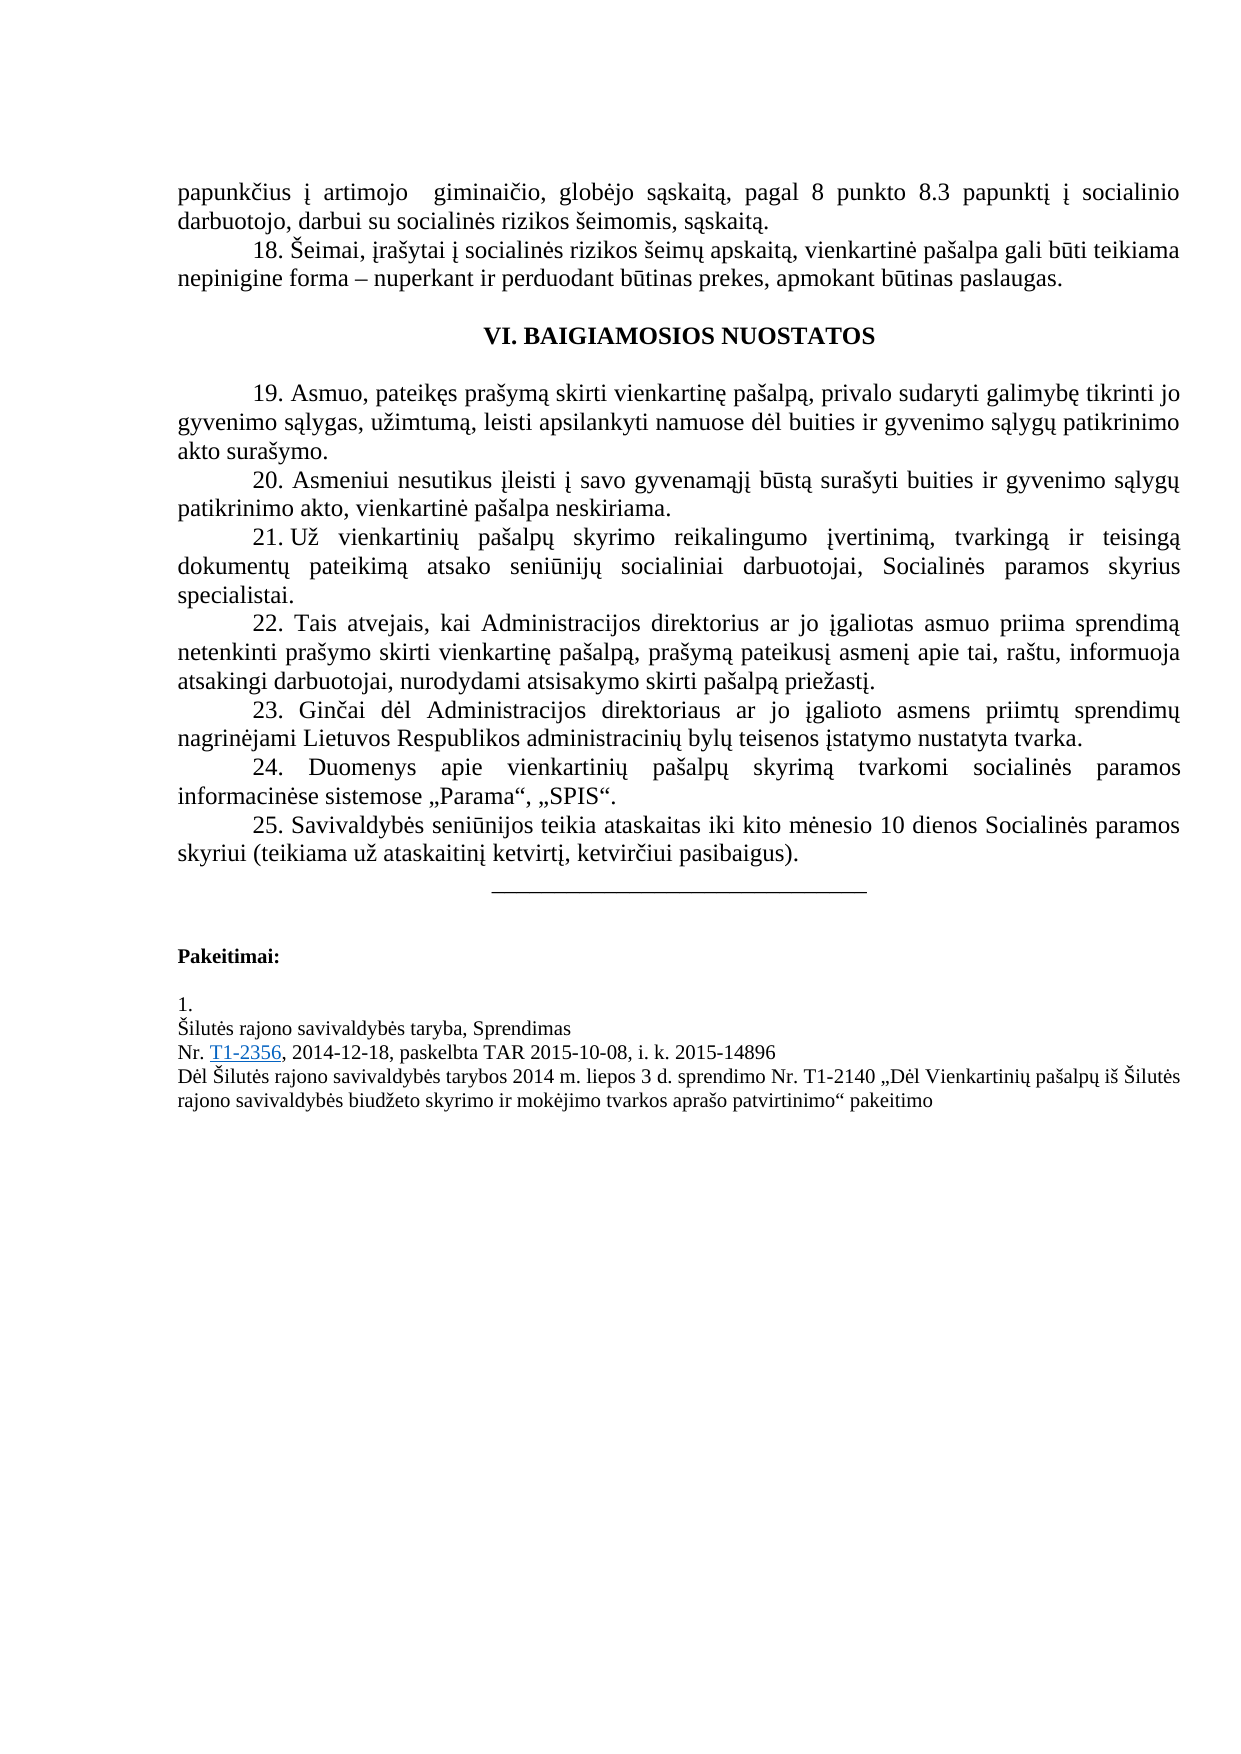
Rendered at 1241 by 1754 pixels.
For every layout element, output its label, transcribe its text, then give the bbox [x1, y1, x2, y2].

text 1. [177, 992, 1181, 1016]
text VI. BAIGIAMOSIOS NUOSTATOS [177, 321, 1181, 350]
text papunkčius į artimojo giminaičio, globėjo sąskaitą, pagal 8 punkto 8.3 papunktį į socialinio darbuotojo, darbui su socialinės rizikos šeimomis, sąskaitą. [177, 177, 1181, 235]
text Nr. T1-2356, 2014-12-18, paskelbta TAR 2015-10-08, i. k. 2015-14896 [177, 1040, 1181, 1064]
text Šilutės rajono savivaldybės taryba, Sprendimas [177, 1016, 1181, 1040]
text 19. Asmuo, pateikęs prašymą skirti vienkartinę pašalpą, privalo sudaryti galimybę tikrinti jo gyvenimo sąlygas, užimtumą, leisti apsilankyti namuose dėl buities ir gyvenimo sąlygų patikrinimo akto surašymo. [177, 378, 1181, 465]
text 21. Už vienkartinių pašalpų skyrimo reikalingumo įvertinimą, tvarkingą ir teisingą dokumentų pateikimą atsako seniūnijų socialiniai darbuotojai, Socialinės paramos skyrius specialistai. [177, 522, 1181, 608]
text ______________________________ [177, 867, 1181, 896]
text 23. Ginčai dėl Administracijos direktoriaus ar jo įgalioto asmens priimtų sprendimų nagrinėjami Lietuvos Respublikos administracinių bylų teisenos įstatymo nustatyta tvarka. [177, 695, 1181, 752]
text 22. Tais atvejais, kai Administracijos direktorius ar jo įgaliotas asmuo priima sprendimą netenkinti prašymo skirti vienkartinę pašalpą, prašymą pateikusį asmenį apie tai, raštu, informuoja atsakingi darbuotojai, nurodydami atsisakymo skirti pašalpą priežastį. [177, 608, 1181, 695]
text Pakeitimai: [177, 944, 1181, 968]
text 18. Šeimai, įrašytai į socialinės rizikos šeimų apskaitą, vienkartinė pašalpa gali būti teikiama nepinigine forma – nuperkant ir perduodant būtinas prekes, apmokant būtinas paslaugas. [177, 235, 1181, 292]
text 24. Duomenys apie vienkartinių pašalpų skyrimą tvarkomi socialinės paramos informacinėse sistemose „Parama“, „SPIS“. [177, 752, 1181, 810]
text Dėl Šilutės rajono savivaldybės tarybos 2014 m. liepos 3 d. sprendimo Nr. T1-2140 „Dėl Vienkartinių pašalpų iš Šilutės rajono savivaldybės biudžeto skyrimo ir mokėjimo tvarkos aprašo patvirtinimo“ pakeitimo [177, 1064, 1181, 1112]
text 25. Savivaldybės seniūnijos teikia ataskaitas iki kito mėnesio 10 dienos Socialinės paramos skyriui (teikiama už ataskaitinį ketvirtį, ketvirčiui pasibaigus). [177, 810, 1181, 867]
text 20. Asmeniui nesutikus įleisti į savo gyvenamąjį būstą surašyti buities ir gyvenimo sąlygų patikrinimo akto, vienkartinė pašalpa neskiriama. [177, 465, 1181, 522]
